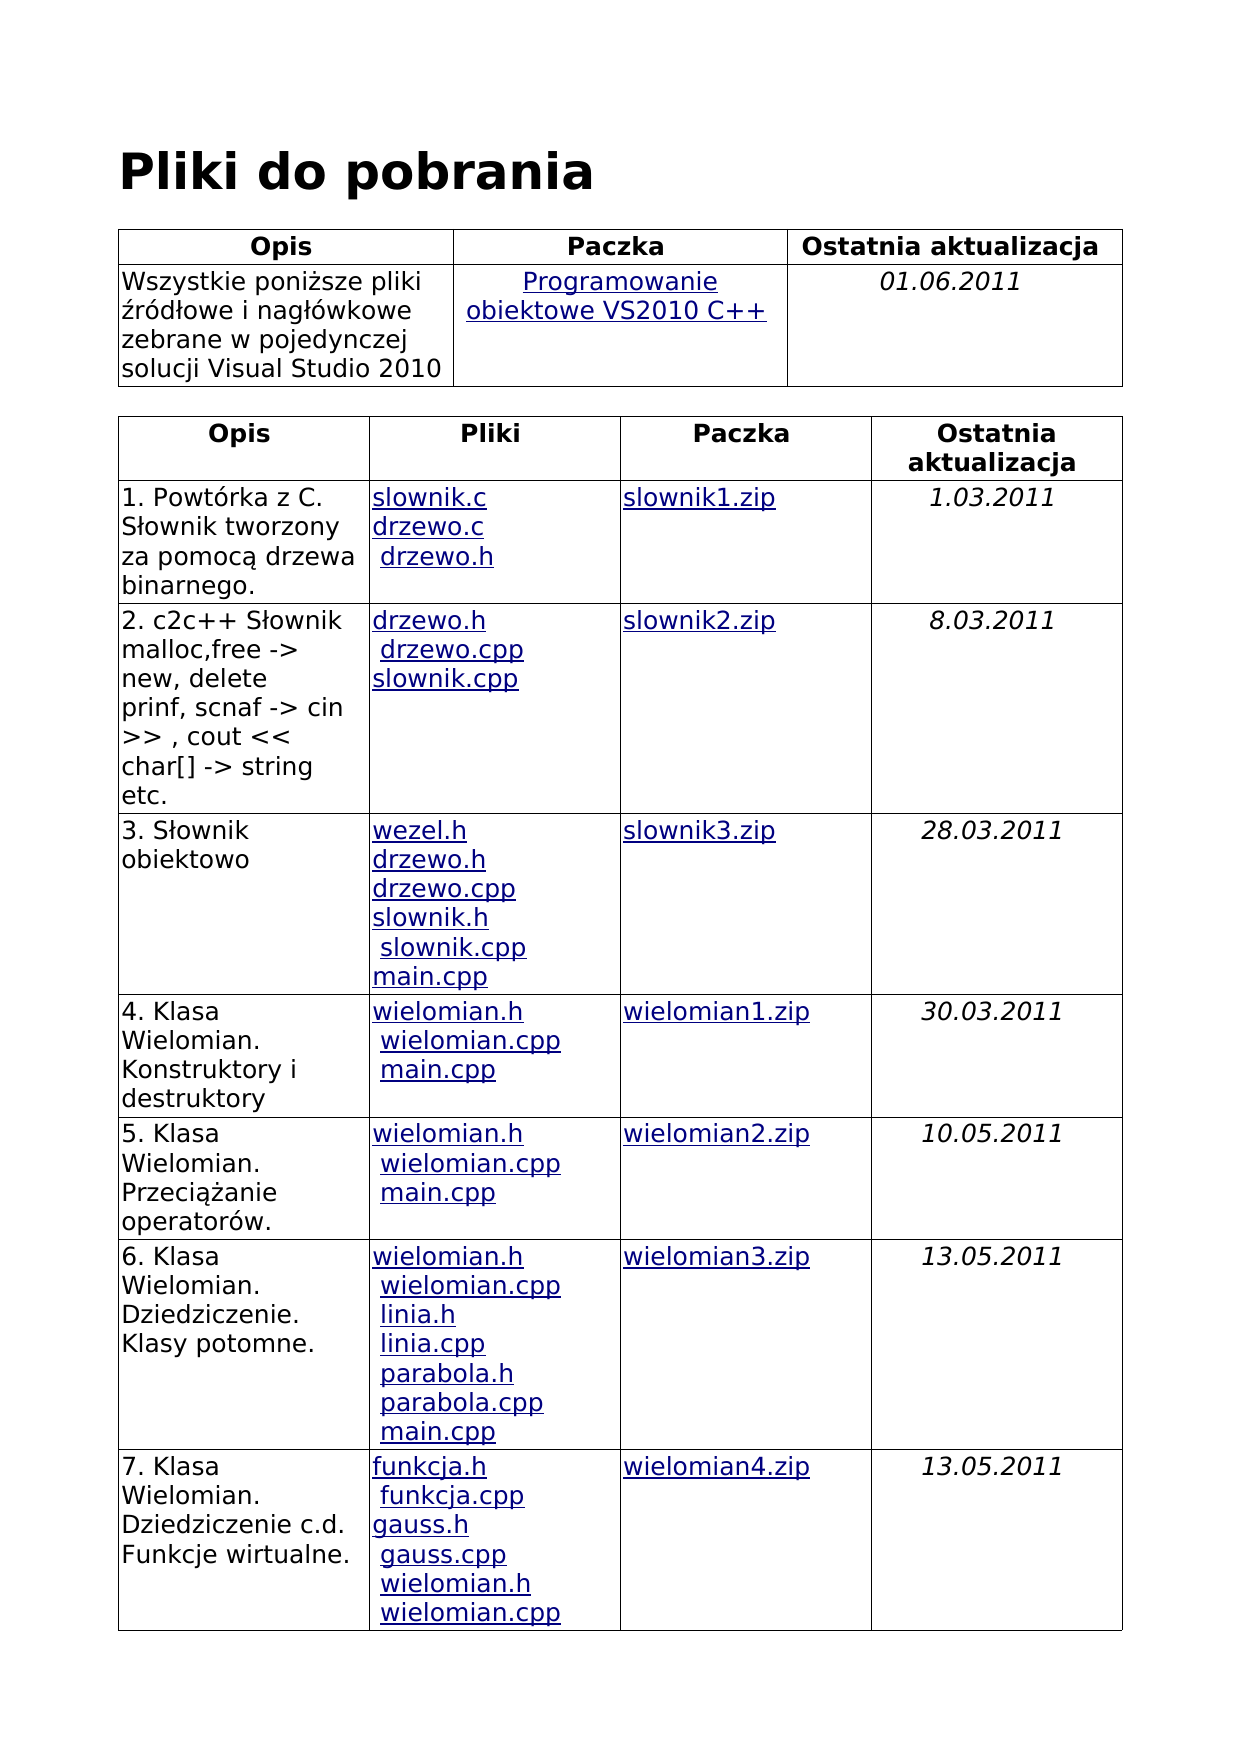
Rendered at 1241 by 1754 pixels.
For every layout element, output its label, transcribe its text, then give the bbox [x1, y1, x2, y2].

table_cell 13.05.2011 [872, 1450, 1122, 1630]
table_cell 2. c2c++ Słownik malloc,free -> new, delete prinf, scnaf -> cin >> , cout << char[] -> string etc. [119, 604, 369, 813]
table_cell wielomian1.zip [621, 995, 871, 1117]
table_cell 6. Klasa Wielomian. Dziedziczenie. Klasy potomne. [119, 1240, 369, 1449]
table_cell 8.03.2011 [872, 604, 1122, 813]
table_cell 4. Klasa Wielomian. Konstruktory i destruktory [119, 995, 369, 1117]
table_cell 01.06.2011 [788, 265, 1122, 386]
subtitle Pliki do pobrania [118, 143, 1122, 201]
table_cell 10.05.2011 [872, 1118, 1122, 1239]
table_cell 28.03.2011 [872, 814, 1122, 994]
table_cell Wszystkie poniższe pliki źródłowe i nagłówkowe zebrane w pojedynczej solucji Visual Studio 2010 [119, 265, 453, 386]
table_header Opis [119, 230, 453, 264]
table_cell slownik1.zip [621, 481, 871, 603]
table_cell funkcja.h funkcja.cpp gauss.h gauss.cpp wielomian.h wielomian.cpp [370, 1450, 620, 1630]
table_cell 3. Słownik obiektowo [119, 814, 369, 994]
table_header Pliki [370, 417, 620, 480]
table_cell 7. Klasa Wielomian. Dziedziczenie c.d. Funkcje wirtualne. [119, 1450, 369, 1630]
table_cell 1.03.2011 [872, 481, 1122, 603]
table_cell wielomian3.zip [621, 1240, 871, 1449]
table_cell wezel.h drzewo.h drzewo.cpp slownik.h slownik.cpp main.cpp [370, 814, 620, 994]
table_cell wielomian4.zip [621, 1450, 871, 1630]
table_cell wielomian.h wielomian.cpp main.cpp [370, 1118, 620, 1239]
table_cell wielomian.h wielomian.cpp linia.h linia.cpp parabola.h parabola.cpp main.cpp [370, 1240, 620, 1449]
table_cell 13.05.2011 [872, 1240, 1122, 1449]
table_cell wielomian.h wielomian.cpp main.cpp [370, 995, 620, 1117]
table_cell 5. Klasa Wielomian. Przeciążanie operatorów. [119, 1118, 369, 1239]
table_header Opis [119, 417, 369, 480]
table_header Ostatnia aktualizacja [788, 230, 1122, 264]
table_cell slownik.c drzewo.c drzewo.h [370, 481, 620, 603]
table_header Ostatnia aktualizacja [872, 417, 1122, 480]
table_header Paczka [454, 230, 787, 264]
table_cell slownik2.zip [621, 604, 871, 813]
table_cell 30.03.2011 [872, 995, 1122, 1117]
table_cell drzewo.h drzewo.cpp slownik.cpp [370, 604, 620, 813]
table_cell 1. Powtórka z C. Słownik tworzony za pomocą drzewa binarnego. [119, 481, 369, 603]
table_cell wielomian2.zip [621, 1118, 871, 1239]
table_header Paczka [621, 417, 871, 480]
table_cell Programowanie obiektowe VS2010 C++ [454, 265, 787, 386]
table_cell slownik3.zip [621, 814, 871, 994]
